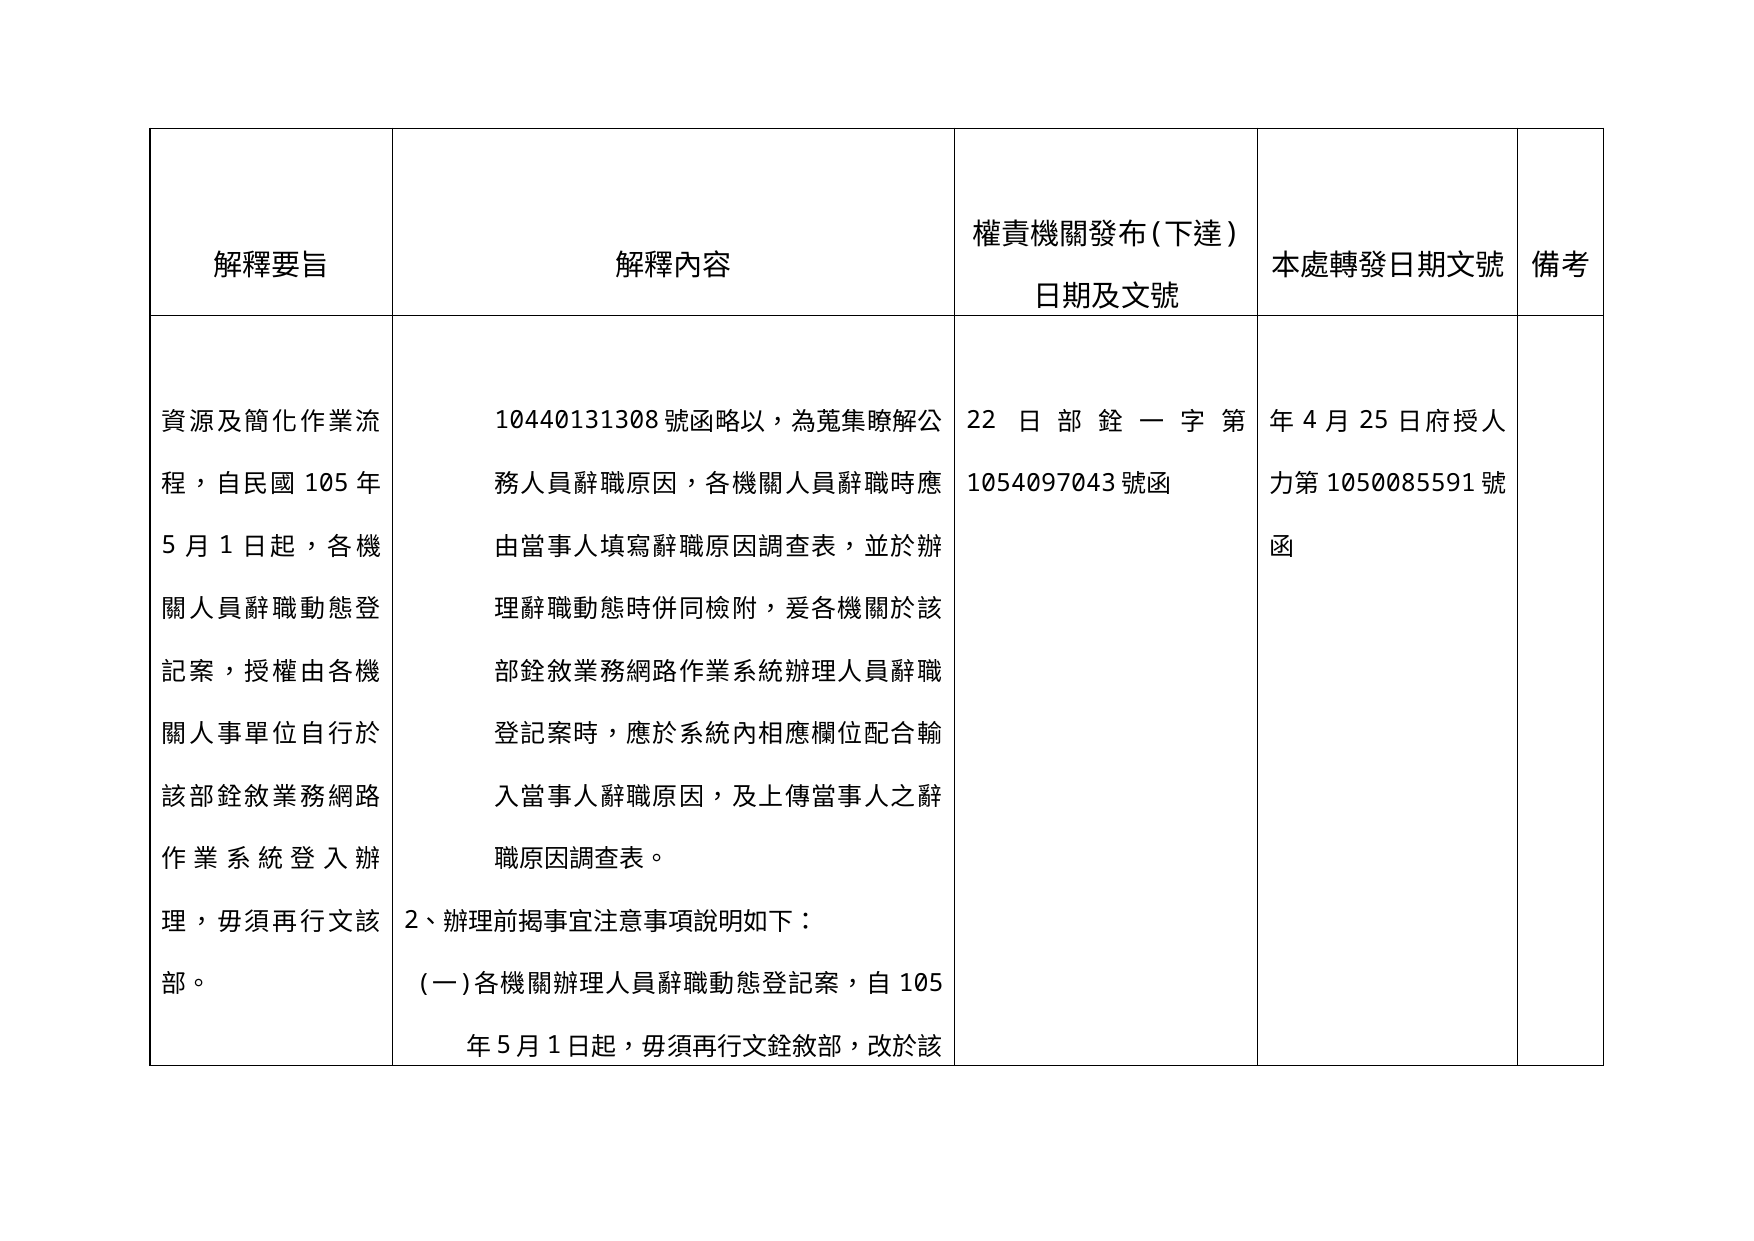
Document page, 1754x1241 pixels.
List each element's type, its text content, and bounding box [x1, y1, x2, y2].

table_header 解釋要旨 [151, 129, 392, 315]
table_header 權責機關發布(下達)日期及文號 [955, 129, 1257, 315]
table_header 解釋內容 [393, 129, 954, 315]
table_cell [1518, 316, 1603, 1065]
table_cell 年4月25日府授人力第1050085591號函 [1258, 316, 1517, 1065]
table_cell 10440131308號函略以，為蒐集瞭解公務人員辭職原因，各機關人員辭職時應由當事人填寫辭職原因調查表，並於辦理辭職動態時併同檢附，爰各機關於該部銓敘業務網路作業系統辦理人員辭職登記案時，應於系統內相應欄位配合輸入當事人辭職原因，及上傳當事人之辭職原因調查表。 辦理前揭事宜注意事項說明如下： (一)各機關辦理人員辭職動態登記案，自105年5月1日起，毋須再行文銓敘部，改於該 [393, 316, 954, 1065]
table_cell 22日部銓一字第1054097043號函 [955, 316, 1257, 1065]
table_header 備考 [1518, 129, 1603, 315]
table_header 本處轉發日期文號 [1258, 129, 1517, 315]
table_cell 資源及簡化作業流程，自民國105年5月1日起，各機關人員辭職動態登記案，授權由各機關人事單位自行於該部銓敘業務網路作業系統登入辦理，毋須再行文該部。 [151, 316, 392, 1065]
